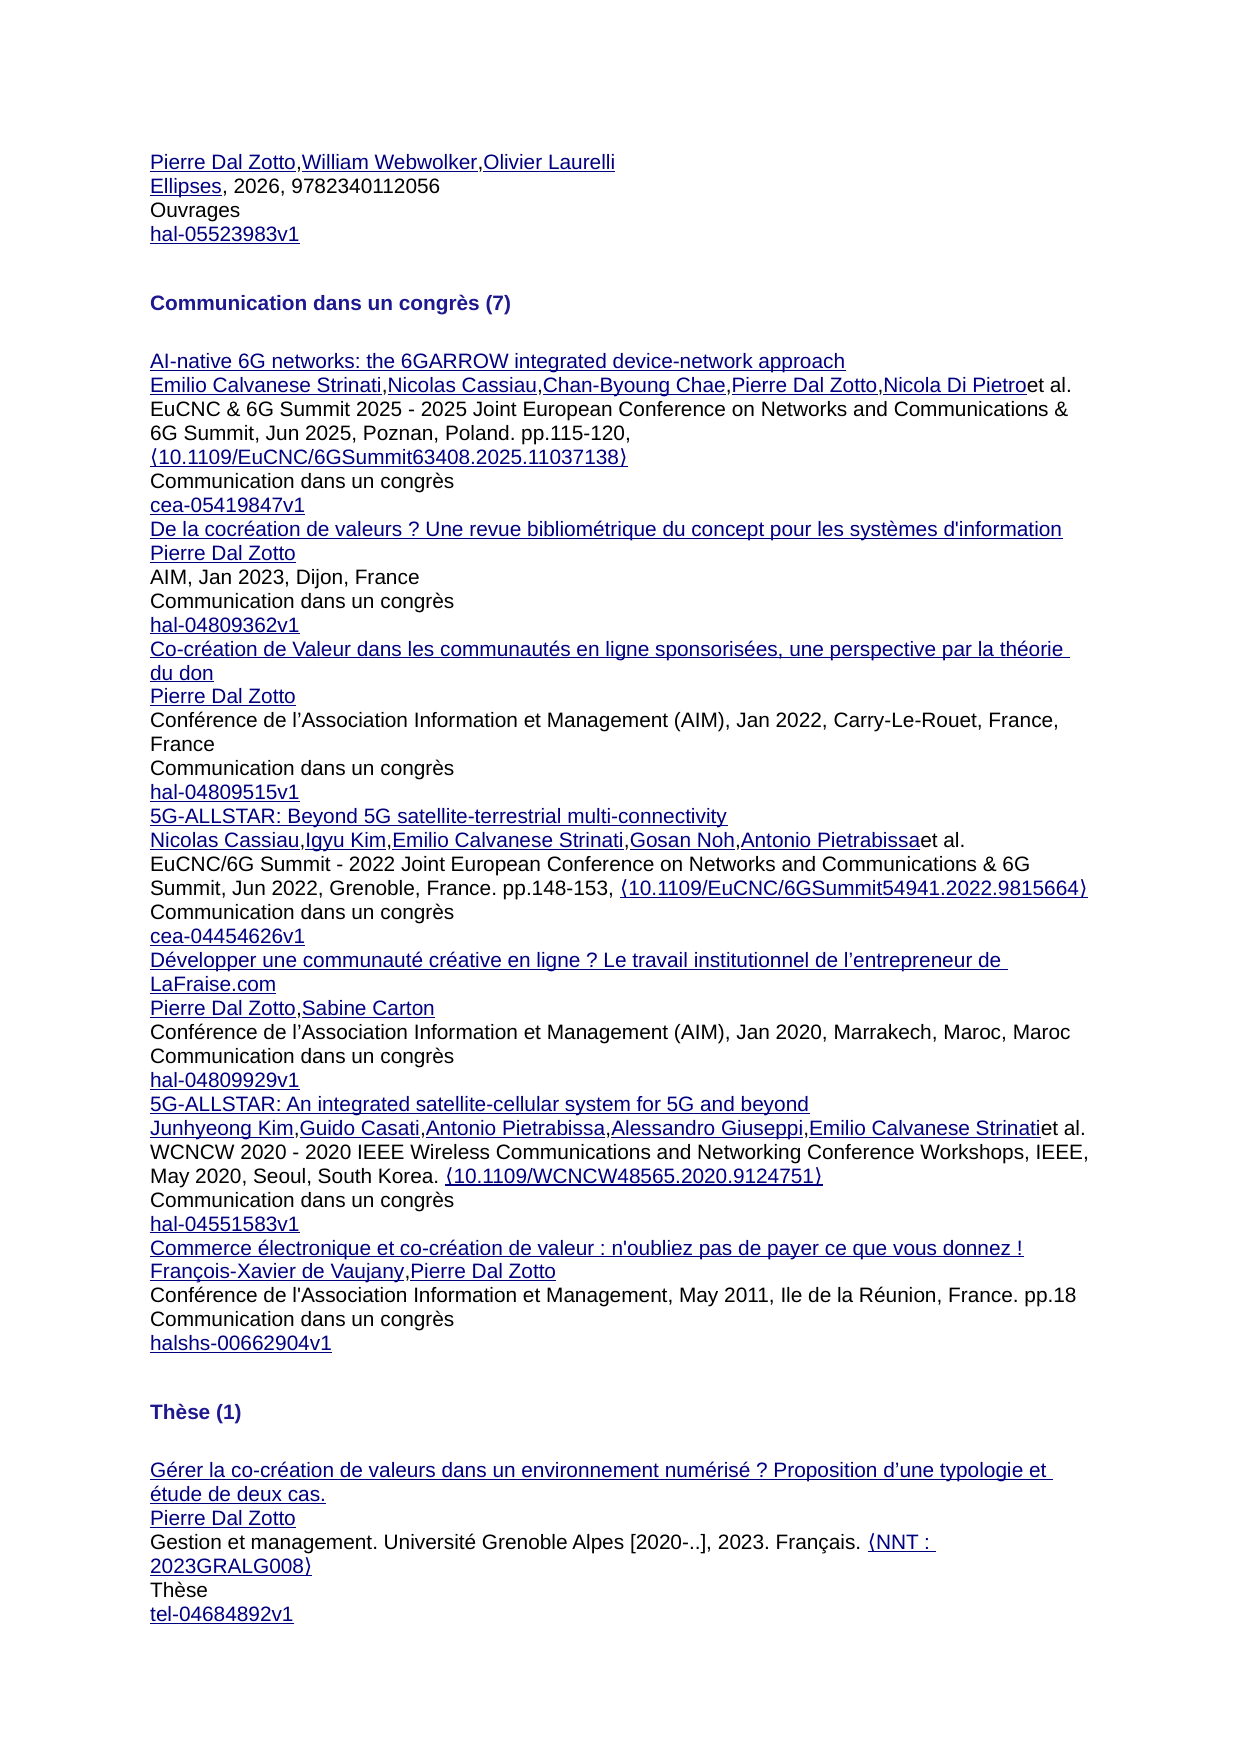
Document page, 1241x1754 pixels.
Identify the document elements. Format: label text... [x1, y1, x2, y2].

subtitle Thèse (1) [150, 1400, 1090, 1424]
table_cell De la cocréation de valeurs ? Une revue bibliométrique du concept pour les systèmes d'information Pierre Dal Zotto AIM, Jan 2023, Dijon, France Communication dans un congrès hal-04809362v1 [150, 517, 1090, 636]
subtitle Communication dans un congrès (7) [150, 291, 1090, 314]
table_cell 5G-ALLSTAR: An integrated satellite-cellular system for 5G and beyond Junhyeong Kim,Guido Casati,Antonio Pietrabissa,Alessandro Giuseppi,Emilio Calvanese Strinatiet al. WCNCW 2020 - 2020 IEEE Wireless Communications and Networking Conference Workshops, IEEE, May 2020, Seoul, South Korea. ⟨10.1109/WCNCW48565.2020.9124751⟩ Communication dans un congrès hal-04551583v1 [150, 1092, 1090, 1235]
table_header Pierre Dal Zotto,William Webwolker,Olivier Laurelli Ellipses, 2026, 9782340112056 Ouvrages hal-05523983v1 [150, 150, 1090, 246]
table_cell Co-création de Valeur dans les communautés en ligne sponsorisées, une perspective par la théorie du don Pierre Dal Zotto Conférence de l’Association Information et Management (AIM), Jan 2022, Carry-Le-Rouet, France, France Communication dans un congrès hal-04809515v1 [150, 636, 1090, 804]
table_cell Commerce électronique et co-création de valeur : n'oubliez pas de payer ce que vous donnez ! François-Xavier de Vaujany,Pierre Dal Zotto Conférence de l'Association Information et Management, May 2011, Ile de la Réunion, France. pp.18 Communication dans un congrès halshs-00662904v1 [150, 1235, 1090, 1355]
table_cell 5G-ALLSTAR: Beyond 5G satellite-terrestrial multi-connectivity Nicolas Cassiau,Igyu Kim,Emilio Calvanese Strinati,Gosan Noh,Antonio Pietrabissaet al. EuCNC/6G Summit - 2022 Joint European Conference on Networks and Communications & 6G Summit, Jun 2022, Grenoble, France. pp.148-153, ⟨10.1109/EuCNC/6GSummit54941.2022.9815664⟩ Communication dans un congrès cea-04454626v1 [150, 804, 1090, 948]
table_header AI-native 6G networks: the 6GARROW integrated device-network approach Emilio Calvanese Strinati,Nicolas Cassiau,Chan-Byoung Chae,Pierre Dal Zotto,Nicola Di Pietroet al. EuCNC & 6G Summit 2025 - 2025 Joint European Conference on Networks and Communications & 6G Summit, Jun 2025, Poznan, Poland. pp.115-120, ⟨10.1109/EuCNC/6GSummit63408.2025.11037138⟩ Communication dans un congrès cea-05419847v1 [150, 349, 1090, 517]
table_cell Développer une communauté créative en ligne ? Le travail institutionnel de l’entrepreneur de LaFraise.com Pierre Dal Zotto,Sabine Carton Conférence de l’Association Information et Management (AIM), Jan 2020, Marrakech, Maroc, Maroc Communication dans un congrès hal-04809929v1 [150, 948, 1090, 1092]
table_header Gérer la co-création de valeurs dans un environnement numérisé ? Proposition d’une typologie et étude de deux cas. Pierre Dal Zotto Gestion et management. Université Grenoble Alpes [2020-..], 2023. Français. ⟨NNT : 2023GRALG008⟩ Thèse tel-04684892v1 [150, 1458, 1090, 1626]
